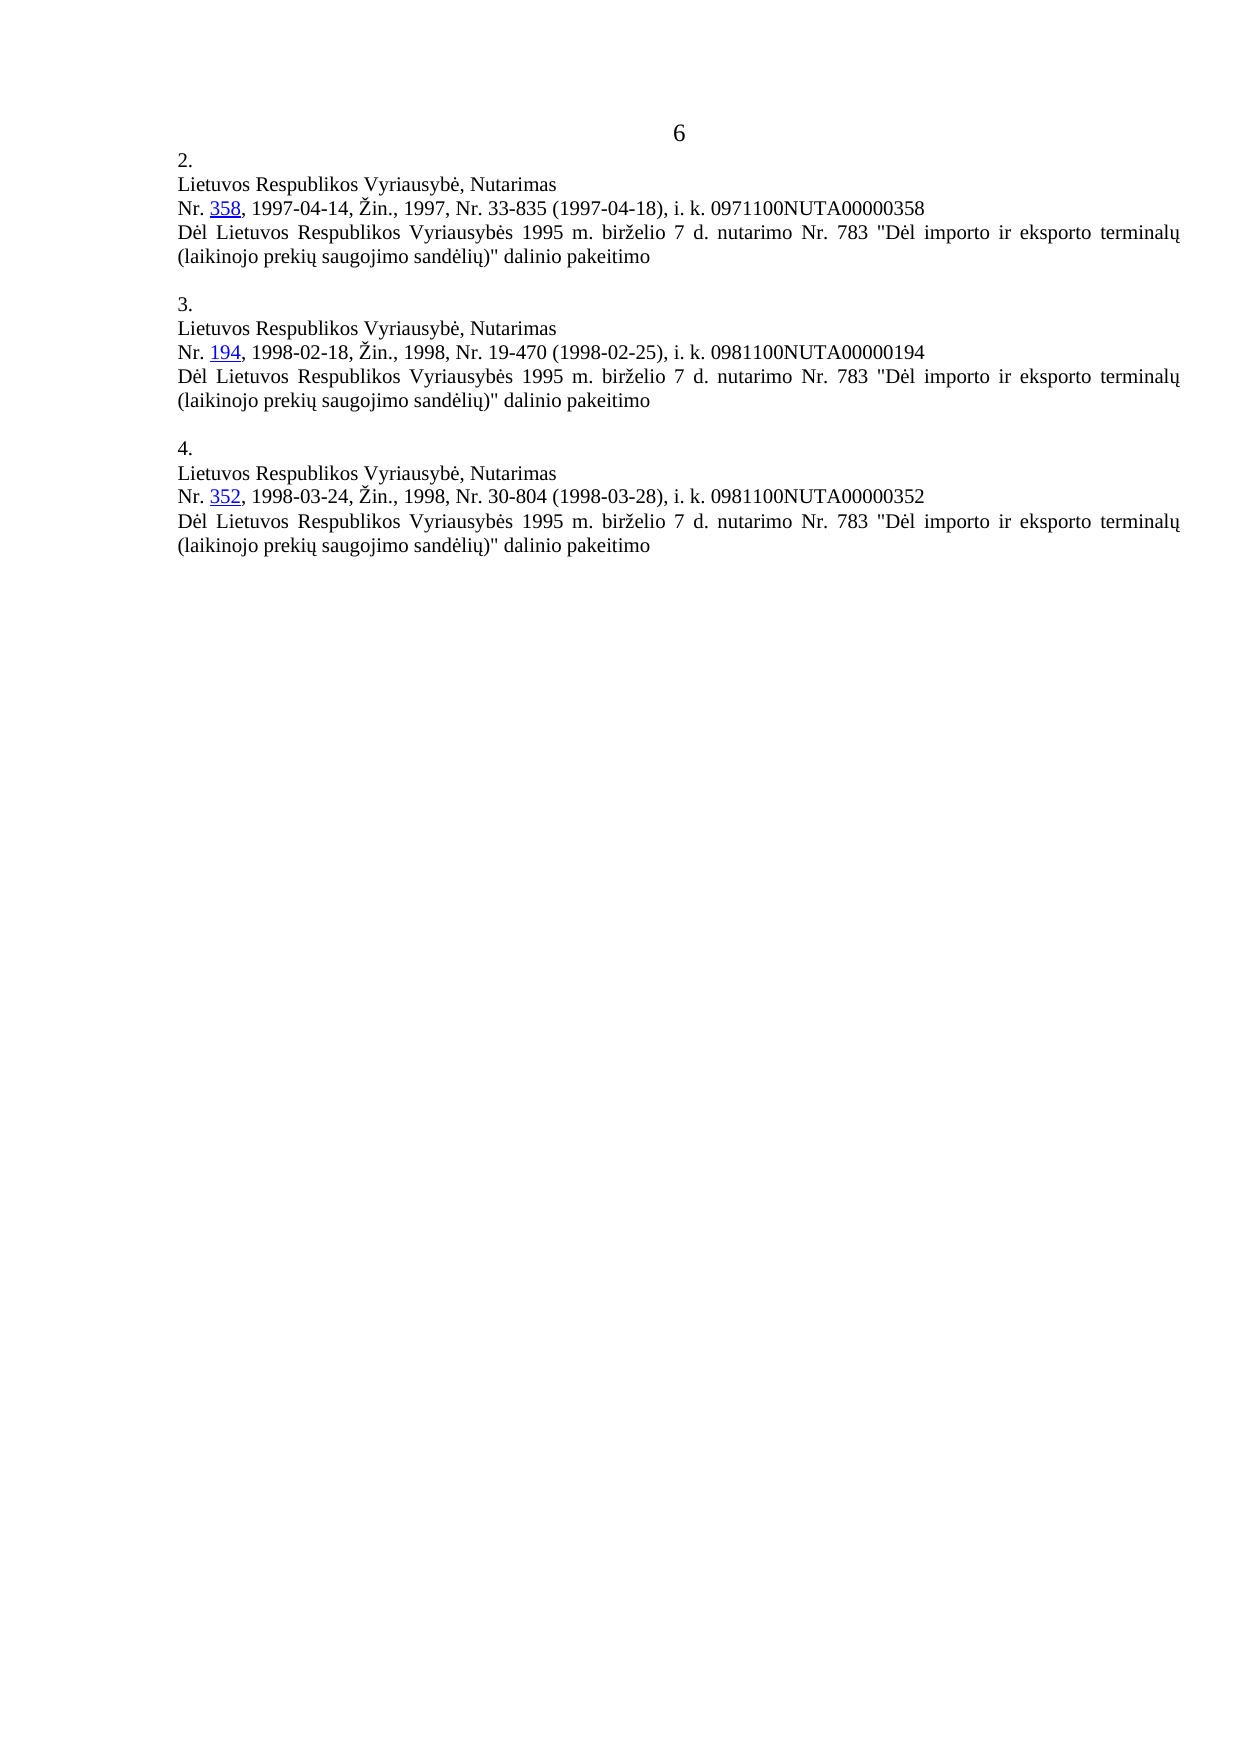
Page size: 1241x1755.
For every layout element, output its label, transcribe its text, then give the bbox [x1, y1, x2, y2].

text Lietuvos Respublikos Vyriausybė, Nutarimas [177, 460, 1181, 484]
text Nr. 194, 1998-02-18, Žin., 1998, Nr. 19-470 (1998-02-25), i. k. 0981100NUTA00000194 [177, 340, 1181, 364]
text 3. [177, 292, 1181, 316]
text Nr. 358, 1997-04-14, Žin., 1997, Nr. 33-835 (1997-04-18), i. k. 0971100NUTA00000358 [177, 196, 1181, 220]
text Dėl Lietuvos Respublikos Vyriausybės 1995 m. birželio 7 d. nutarimo Nr. 783 "Dėl importo ir eksporto terminalų (laikinojo prekių saugojimo sandėlių)" dalinio pakeitimo [177, 220, 1181, 268]
text Dėl Lietuvos Respublikos Vyriausybės 1995 m. birželio 7 d. nutarimo Nr. 783 "Dėl importo ir eksporto terminalų (laikinojo prekių saugojimo sandėlių)" dalinio pakeitimo [177, 508, 1181, 557]
text 4. [177, 436, 1181, 460]
text Lietuvos Respublikos Vyriausybė, Nutarimas [177, 172, 1181, 196]
text 2. [177, 148, 1181, 172]
text Nr. 352, 1998-03-24, Žin., 1998, Nr. 30-804 (1998-03-28), i. k. 0981100NUTA00000352 [177, 484, 1181, 508]
text Lietuvos Respublikos Vyriausybė, Nutarimas [177, 316, 1181, 340]
text Dėl Lietuvos Respublikos Vyriausybės 1995 m. birželio 7 d. nutarimo Nr. 783 "Dėl importo ir eksporto terminalų (laikinojo prekių saugojimo sandėlių)" dalinio pakeitimo [177, 364, 1181, 412]
